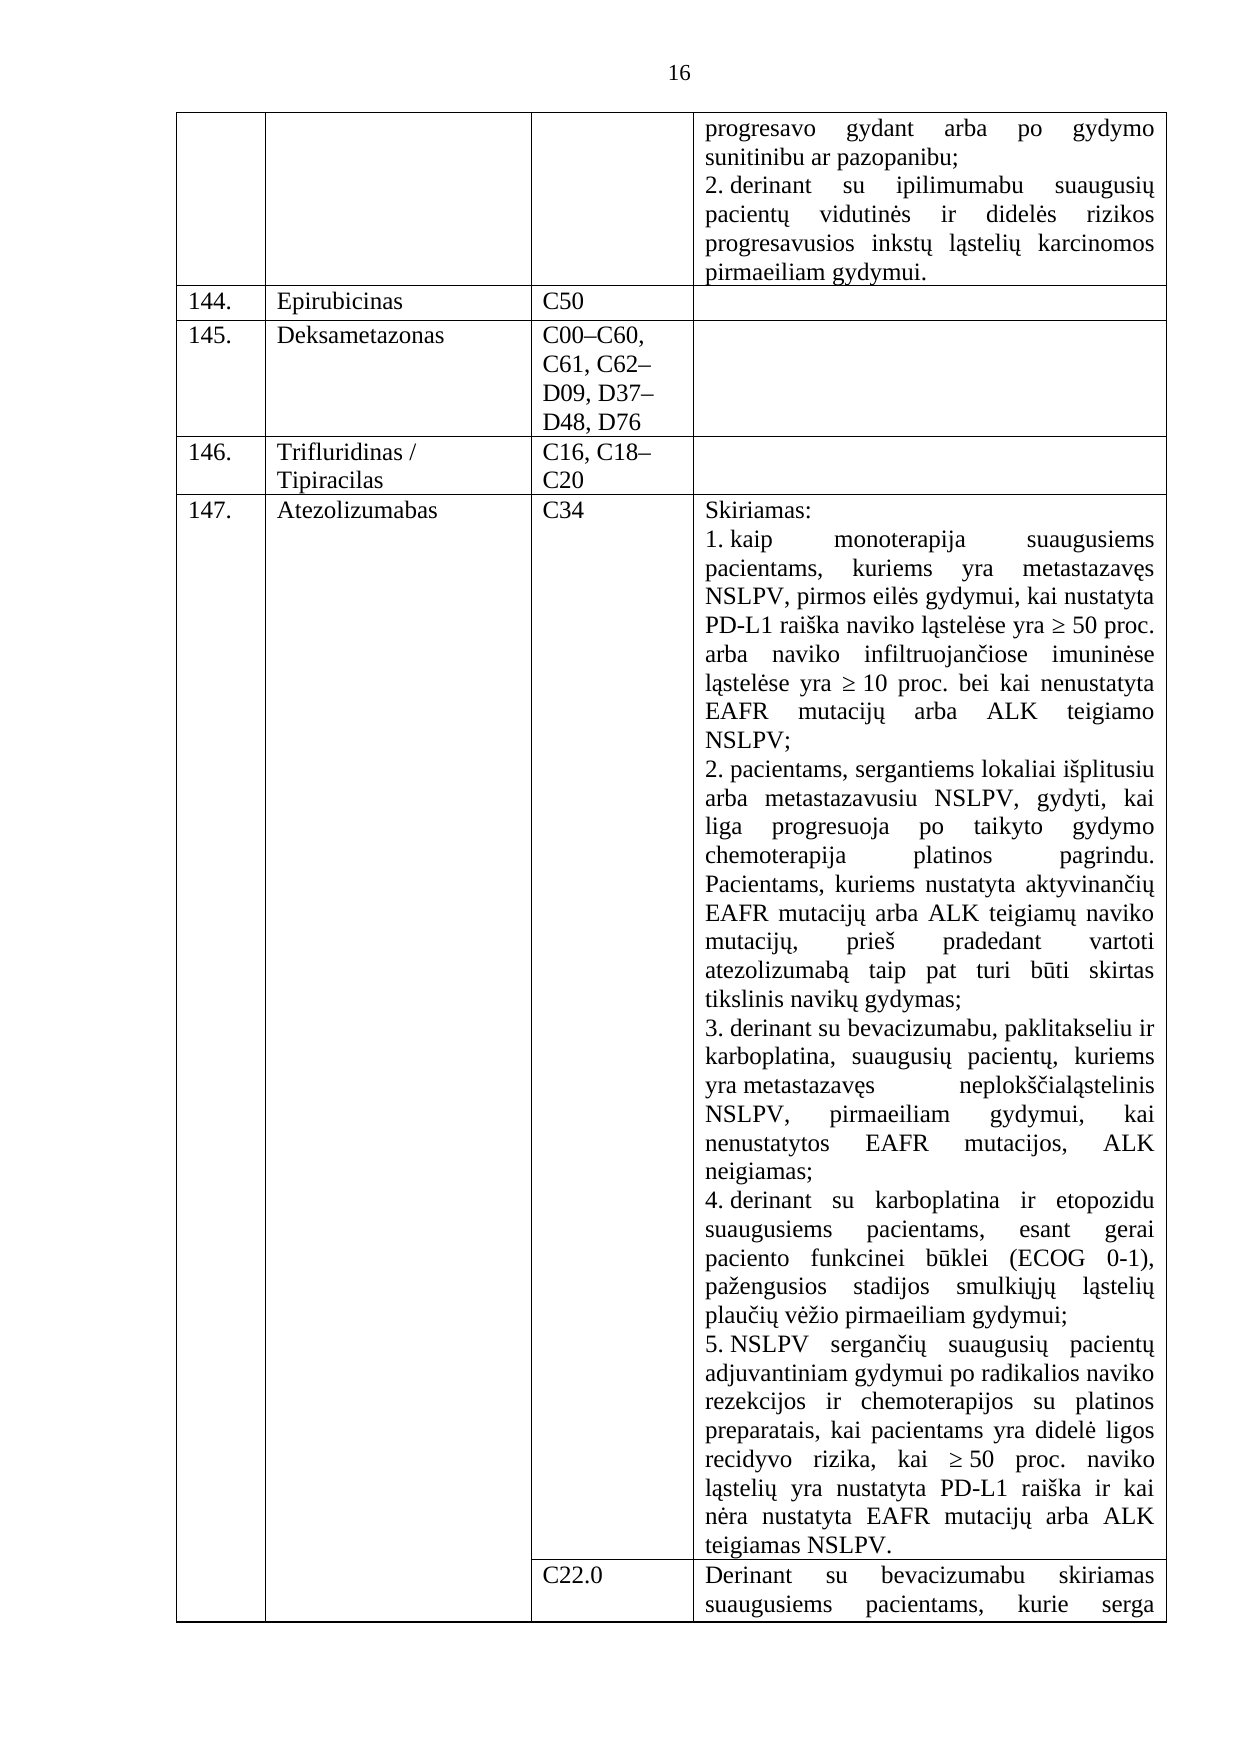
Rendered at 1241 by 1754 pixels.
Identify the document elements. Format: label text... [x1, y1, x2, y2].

table_cell Skiriamas: 1. kaip monoterapija suaugusiems pacientams, kuriems yra metastazavęs NSLPV, pirmos eilės gydymui, kai nustatyta PD-L1 raiška naviko ląstelėse yra ≥ 50 proc. arba naviko infiltruojančiose imuninėse ląstelėse yra ≥ 10 proc. bei kai nenustatyta EAFR mutacijų arba ALK teigiamo NSLPV; 2. pacientams, sergantiems lokaliai išplitusiu arba metastazavusiu NSLPV, gydyti, kai liga progresuoja po taikyto gydymo chemoterapija platinos pagrindu. Pacientams, kuriems nustatyta aktyvinančių EAFR mutacijų arba ALK teigiamų naviko mutacijų, prieš pradedant vartoti atezolizumabą taip pat turi būti skirtas tikslinis navikų gydymas; 3. derinant su bevacizumabu, paklitakseliu ir karboplatina, suaugusių pacientų, kuriems yra metastazavęs neplokščialąstelinis NSLPV, pirmaeiliam gydymui, kai nenustatytos EAFR mutacijos, ALK neigiamas; 4. derinant su karboplatina ir etopozidu suaugusiems pacientams, esant gerai paciento funkcinei būklei (ECOG 0-1), pažengusios stadijos smulkiųjų ląstelių plaučių vėžio pirmaeiliam gydymui; 5. NSLPV sergančių suaugusių pacientų adjuvantiniam gydymui po radikalios naviko rezekcijos ir chemoterapijos su platinos preparatais, kai pacientams yra didelė ligos recidyvo rizika, kai ≥ 50 proc. naviko ląstelių yra nustatyta PD-L1 raiška ir kai nėra nustatyta EAFR mutacijų arba ALK teigiamas NSLPV. [694, 495, 1166, 1559]
table_cell [694, 286, 1166, 319]
table_cell [532, 113, 693, 285]
table_cell Derinant su bevacizumabu skiriamas suaugusiems pacientams, kurie serga [694, 1560, 1166, 1621]
table_cell progresavo gydant arba po gydymo sunitinibu ar pazopanibu; 2. derinant su ipilimumabu suaugusių pacientų vidutinės ir didelės rizikos progresavusios inkstų ląstelių karcinomos pirmaeiliam gydymui. [694, 113, 1166, 285]
table_cell Deksametazonas [266, 321, 531, 436]
table_cell 144. [177, 286, 265, 319]
table_cell C16, C18–C20 [532, 437, 693, 494]
table_cell [694, 437, 1166, 494]
table_cell 145. [177, 321, 265, 436]
table_cell 146. [177, 437, 265, 494]
table_cell C50 [532, 286, 693, 319]
table_cell [266, 113, 531, 285]
table_cell Atezolizumabas [266, 495, 531, 1621]
table_cell C00–C60, C61, C62–D09, D37–D48, D76 [532, 321, 693, 436]
table_cell [177, 113, 265, 285]
table_cell C22.0 [532, 1560, 693, 1621]
table_cell [694, 321, 1166, 436]
table_cell Trifluridinas / Tipiracilas [266, 437, 531, 494]
table_cell C34 [532, 495, 693, 1559]
table_cell 147. [177, 495, 265, 1621]
table_cell Epirubicinas [266, 286, 531, 319]
